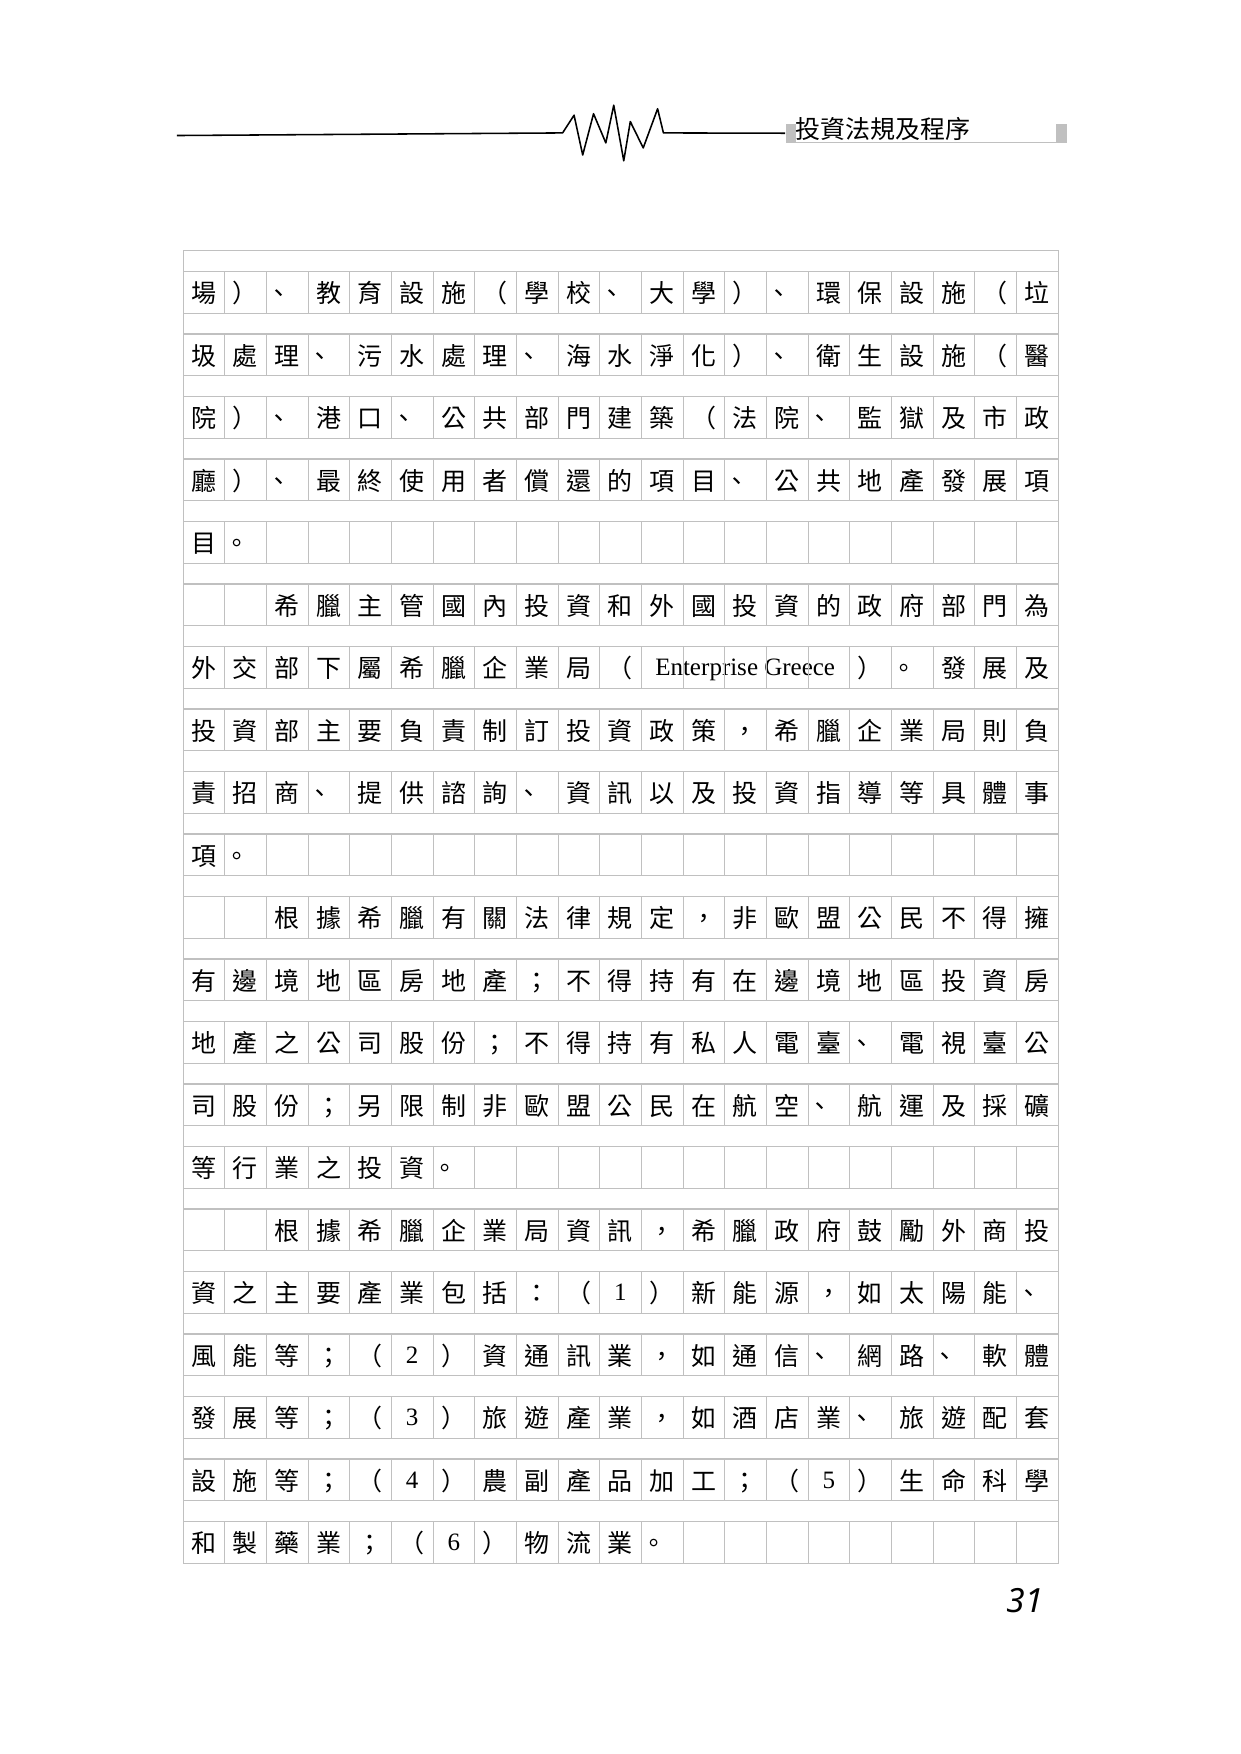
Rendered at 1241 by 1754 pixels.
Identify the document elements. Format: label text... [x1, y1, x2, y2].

text PPP重點發展領域：基礎設施（公路、停車場）、教育設施（學校、大學）、環保設施（垃圾處理、污水處理、海水淨化）、衛生設施（醫院）、港口、公共部門建築（法院、監獄及市政廳）、最終使用者償還的項目、公共地產發展項目。 [184, 439, 1058, 458]
text PPP重點發展領域：基礎設施（公路、停車場）、教育設施（學校、大學）、環保設施（垃圾處理、污水處理、海水淨化）、衛生設施（醫院）、港口、公共部門建築（法院、監獄及市政廳）、最終使用者償還的項目、公共地產發展項目。 [184, 314, 1058, 333]
text 希臘主管國內投資和外國投資的政府部門為外交部下屬希臘企業局（Enterprise Greece）。發展及投資部主要負責制訂投資政策，希臘企業局則負責招商、提供諮詢、資訊以及投資指導等具體事項。 [184, 626, 1058, 646]
text 根據希臘企業局資訊，希臘政府鼓勵外商投資之主要產業包括：（1）新能源，如太陽能、風能等；（2）資通訊業，如通信、網路、軟體發展等；（3）旅遊產業，如酒店業、旅遊配套設施等；（4）農副產品加工；（5）生命科學和製藥業；（6）物流業。 [184, 1251, 1058, 1271]
text 希臘主管國內投資和外國投資的政府部門為外交部下屬希臘企業局（Enterprise Greece）。發展及投資部主要負責制訂投資政策，希臘企業局則負責招商、提供諮詢、資訊以及投資指導等具體事項。 [184, 814, 1058, 833]
text 希臘主管國內投資和外國投資的政府部門為外交部下屬希臘企業局（Enterprise Greece）。發展及投資部主要負責制訂投資政策，希臘企業局則負責招商、提供諮詢、資訊以及投資指導等具體事項。 [184, 751, 1058, 771]
text 根據希臘有關法律規定，非歐盟公民不得擁有邊境地區房地產；不得持有在邊境地區投資房地產之公司股份；不得持有私人電臺、電視臺公司股份；另限制非歐盟公民在航空、航運及採礦等行業之投資。 [184, 1126, 1058, 1146]
text PPP重點發展領域：基礎設施（公路、停車場）、教育設施（學校、大學）、環保設施（垃圾處理、污水處理、海水淨化）、衛生設施（醫院）、港口、公共部門建築（法院、監獄及市政廳）、最終使用者償還的項目、公共地產發展項目。 [184, 376, 1058, 396]
text 根據希臘有關法律規定，非歐盟公民不得擁有邊境地區房地產；不得持有在邊境地區投資房地產之公司股份；不得持有私人電臺、電視臺公司股份；另限制非歐盟公民在航空、航運及採礦等行業之投資。 [184, 1001, 1058, 1021]
text 希臘主管國內投資和外國投資的政府部門為外交部下屬希臘企業局（Enterprise Greece）。發展及投資部主要負責制訂投資政策，希臘企業局則負責招商、提供諮詢、資訊以及投資指導等具體事項。 [184, 564, 1058, 583]
text 根據希臘有關法律規定，非歐盟公民不得擁有邊境地區房地產；不得持有在邊境地區投資房地產之公司股份；不得持有私人電臺、電視臺公司股份；另限制非歐盟公民在航空、航運及採礦等行業之投資。 [184, 876, 1058, 896]
text 根據希臘有關法律規定，非歐盟公民不得擁有邊境地區房地產；不得持有在邊境地區投資房地產之公司股份；不得持有私人電臺、電視臺公司股份；另限制非歐盟公民在航空、航運及採礦等行業之投資。 [184, 1064, 1058, 1083]
text 根據希臘企業局資訊，希臘政府鼓勵外商投資之主要產業包括：（1）新能源，如太陽能、風能等；（2）資通訊業，如通信、網路、軟體發展等；（3）旅遊產業，如酒店業、旅遊配套設施等；（4）農副產品加工；（5）生命科學和製藥業；（6）物流業。 [184, 1376, 1058, 1396]
text 根據希臘企業局資訊，希臘政府鼓勵外商投資之主要產業包括：（1）新能源，如太陽能、風能等；（2）資通訊業，如通信、網路、軟體發展等；（3）旅遊產業，如酒店業、旅遊配套設施等；（4）農副產品加工；（5）生命科學和製藥業；（6）物流業。 [184, 1501, 1058, 1521]
text 根據希臘企業局資訊，希臘政府鼓勵外商投資之主要產業包括：（1）新能源，如太陽能、風能等；（2）資通訊業，如通信、網路、軟體發展等；（3）旅遊產業，如酒店業、旅遊配套設施等；（4）農副產品加工；（5）生命科學和製藥業；（6）物流業。 [184, 1189, 1058, 1208]
text 希臘主管國內投資和外國投資的政府部門為外交部下屬希臘企業局（Enterprise Greece）。發展及投資部主要負責制訂投資政策，希臘企業局則負責招商、提供諮詢、資訊以及投資指導等具體事項。 [184, 689, 1058, 708]
text 根據希臘企業局資訊，希臘政府鼓勵外商投資之主要產業包括：（1）新能源，如太陽能、風能等；（2）資通訊業，如通信、網路、軟體發展等；（3）旅遊產業，如酒店業、旅遊配套設施等；（4）農副產品加工；（5）生命科學和製藥業；（6）物流業。 [184, 1314, 1058, 1333]
text 根據希臘有關法律規定，非歐盟公民不得擁有邊境地區房地產；不得持有在邊境地區投資房地產之公司股份；不得持有私人電臺、電視臺公司股份；另限制非歐盟公民在航空、航運及採礦等行業之投資。 [184, 939, 1058, 958]
text PPP重點發展領域：基礎設施（公路、停車場）、教育設施（學校、大學）、環保設施（垃圾處理、污水處理、海水淨化）、衛生設施（醫院）、港口、公共部門建築（法院、監獄及市政廳）、最終使用者償還的項目、公共地產發展項目。 [184, 251, 1058, 271]
text 根據希臘企業局資訊，希臘政府鼓勵外商投資之主要產業包括：（1）新能源，如太陽能、風能等；（2）資通訊業，如通信、網路、軟體發展等；（3）旅遊產業，如酒店業、旅遊配套設施等；（4）農副產品加工；（5）生命科學和製藥業；（6）物流業。 [184, 1439, 1058, 1458]
text PPP重點發展領域：基礎設施（公路、停車場）、教育設施（學校、大學）、環保設施（垃圾處理、污水處理、海水淨化）、衛生設施（醫院）、港口、公共部門建築（法院、監獄及市政廳）、最終使用者償還的項目、公共地產發展項目。 [184, 501, 1058, 521]
